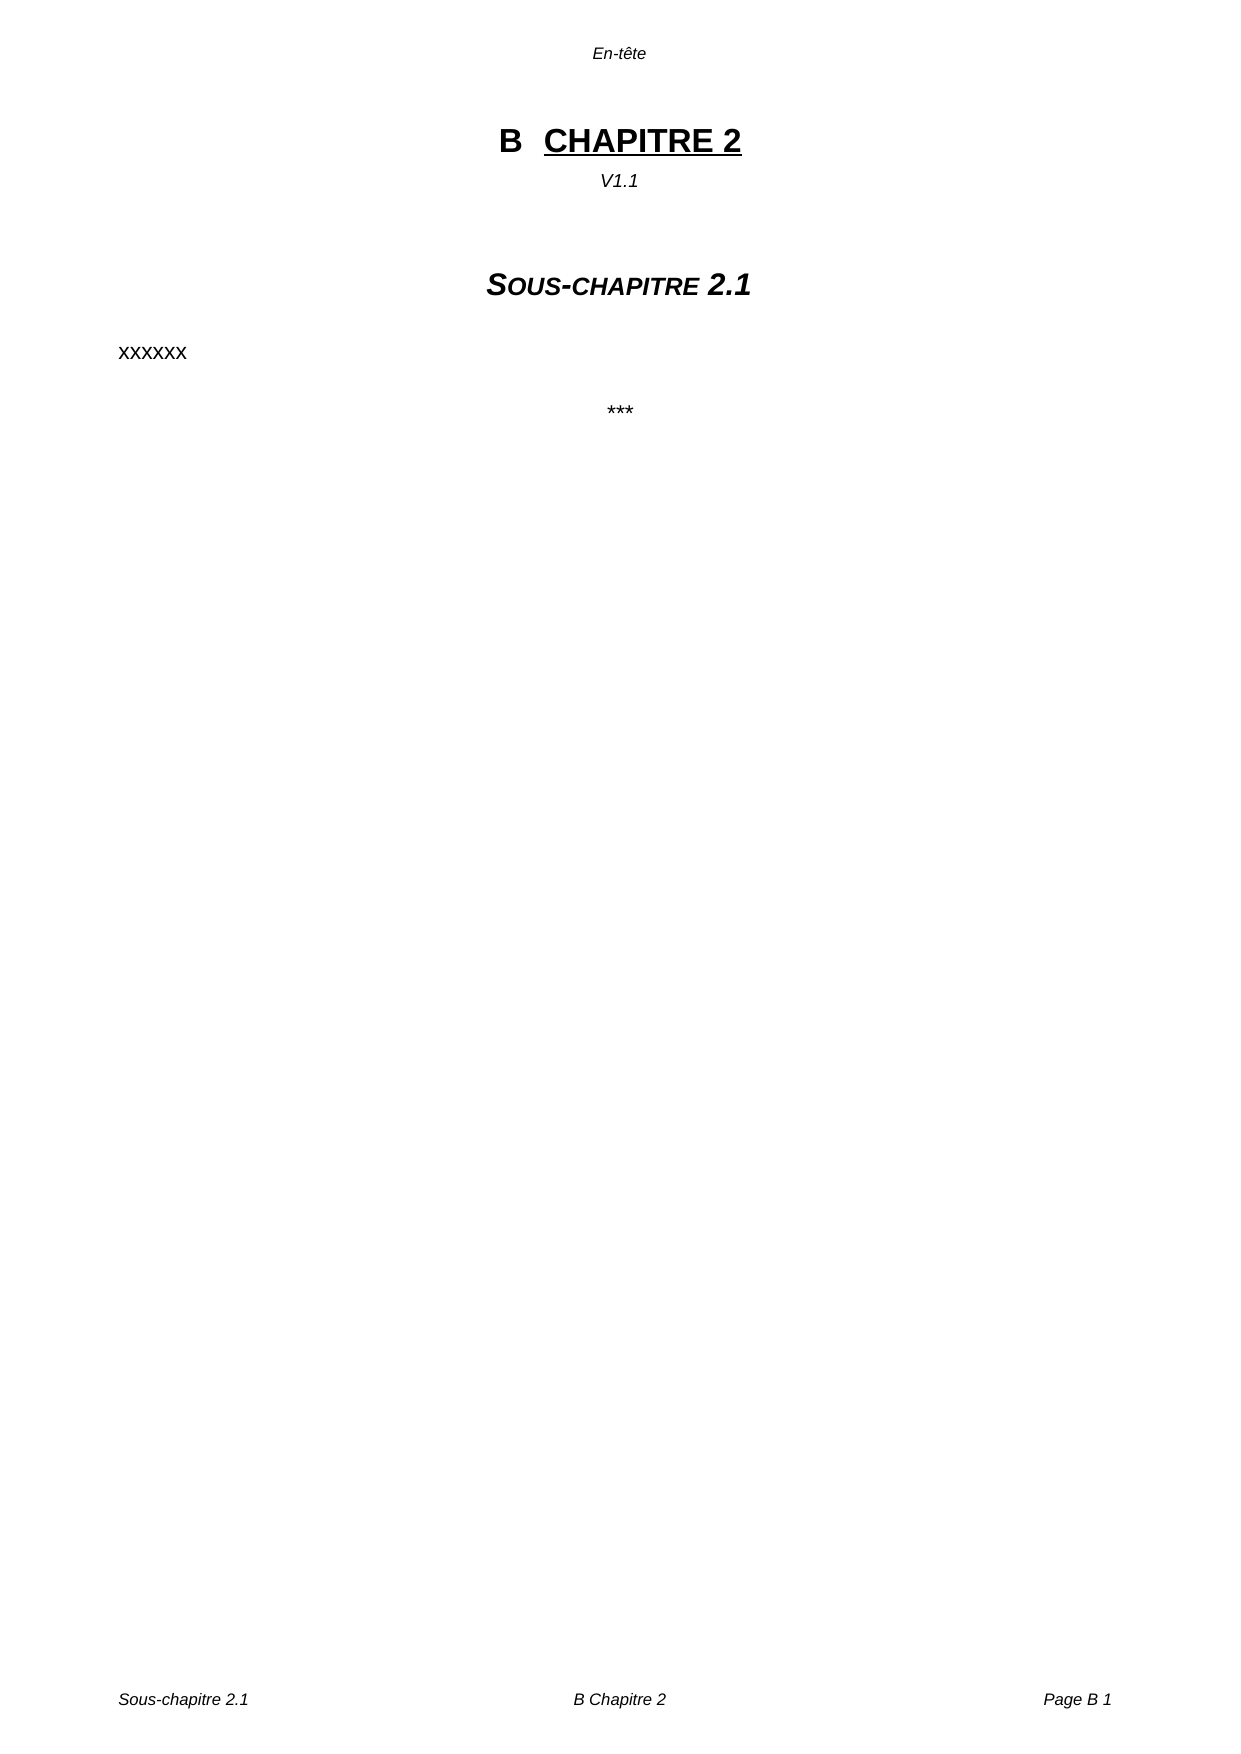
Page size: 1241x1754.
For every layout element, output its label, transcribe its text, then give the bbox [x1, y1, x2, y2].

subtitle Sous-chapitre 2.1 [118, 267, 1122, 302]
text *** [118, 400, 1122, 426]
subtitle V1.1 [118, 170, 1122, 191]
text xxxxxx [118, 339, 1122, 364]
subtitle Chapitre 2 [118, 122, 1122, 159]
